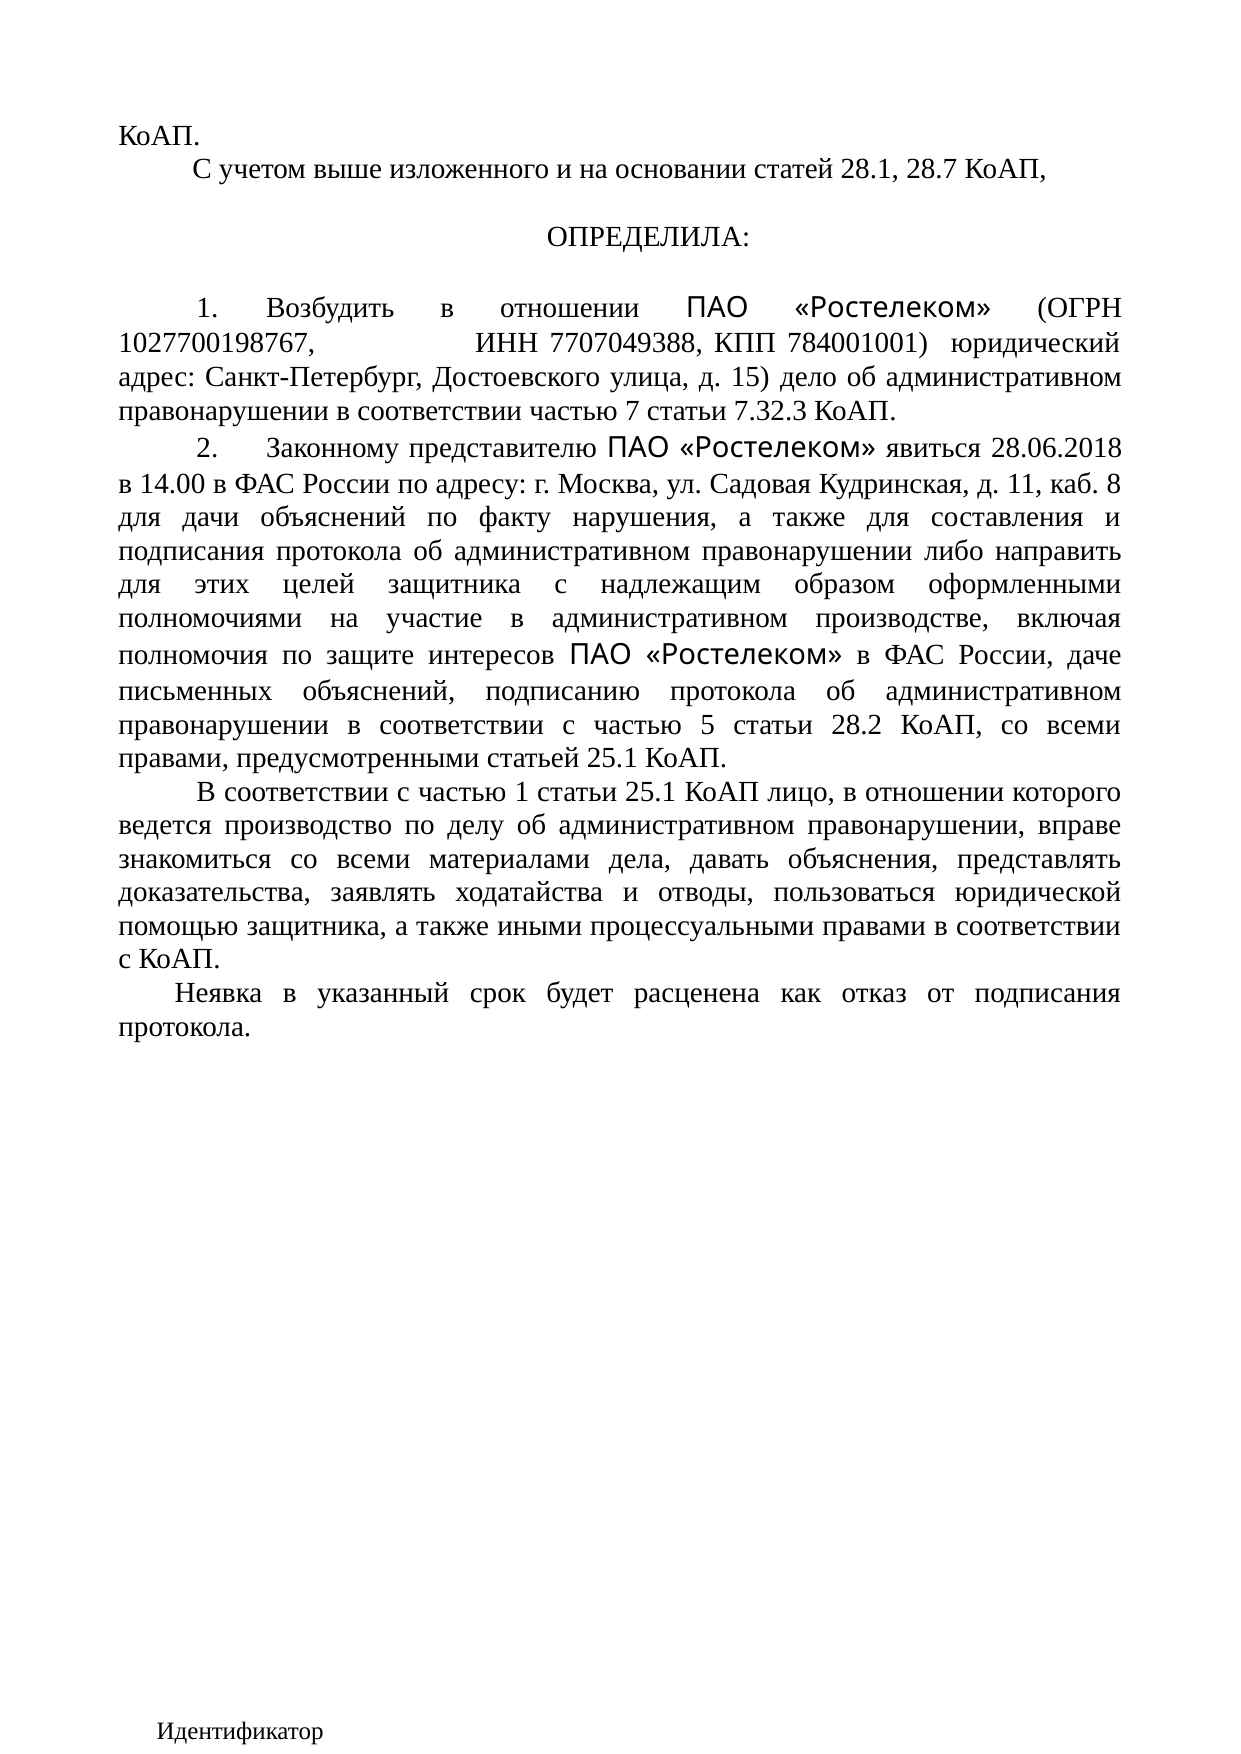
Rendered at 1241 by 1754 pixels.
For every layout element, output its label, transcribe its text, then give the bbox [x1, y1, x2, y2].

text В соответствии с частью 1 статьи 25.1 КоАП лицо, в отношении которого ведется производство по делу об административном правонарушении, вправе знакомиться со всеми материалами дела, давать объяснения, представлять доказательства, заявлять ходатайства и отводы, пользоваться юридической помощью защитника, а также иными процессуальными правами в соответствии с КоАП. [118, 774, 1122, 975]
list Законному представителю ПАО «Ростелеком» явиться 28.06.2018 в 14.00 в ФАС России по адресу: г. Москва, ул. Садовая Кудринская, д. 11, каб. 8 для дачи объяснений по факту нарушения, а также для составления и подписания протокола об административном правонарушении либо направить для этих целей защитника с надлежащим образом оформленными полномочиями на участие в административном производстве, включая полномочия по защите интересов ПАО «Ростелеком» в ФАС России, даче письменных объяснений, подписанию протокола об административном правонарушении в соответствии с частью 5 статьи 28.2 КоАП, со всеми правами, предусмотренными статьей 25.1 КоАП. [118, 426, 1122, 774]
list Возбудить в отношении ПАО «Ростелеком» (ОГРН 1027700198767, ИНН 7707049388, КПП 784001001) юридический адрес: Санкт-Петербург, Достоевского улица, д. 15) дело об административном правонарушении в соответствии частью 7 статьи 7.32.3 КоАП. [118, 286, 1122, 426]
text С учетом выше изложенного и на основании статей 28.1, 28.7 КоАП, [118, 152, 1122, 185]
text ОПРЕДЕЛИЛА: [118, 219, 1122, 252]
text КоАП. [118, 118, 1122, 152]
text Неявка в указанный срок будет расценена как отказ от подписания протокола. [118, 975, 1122, 1042]
